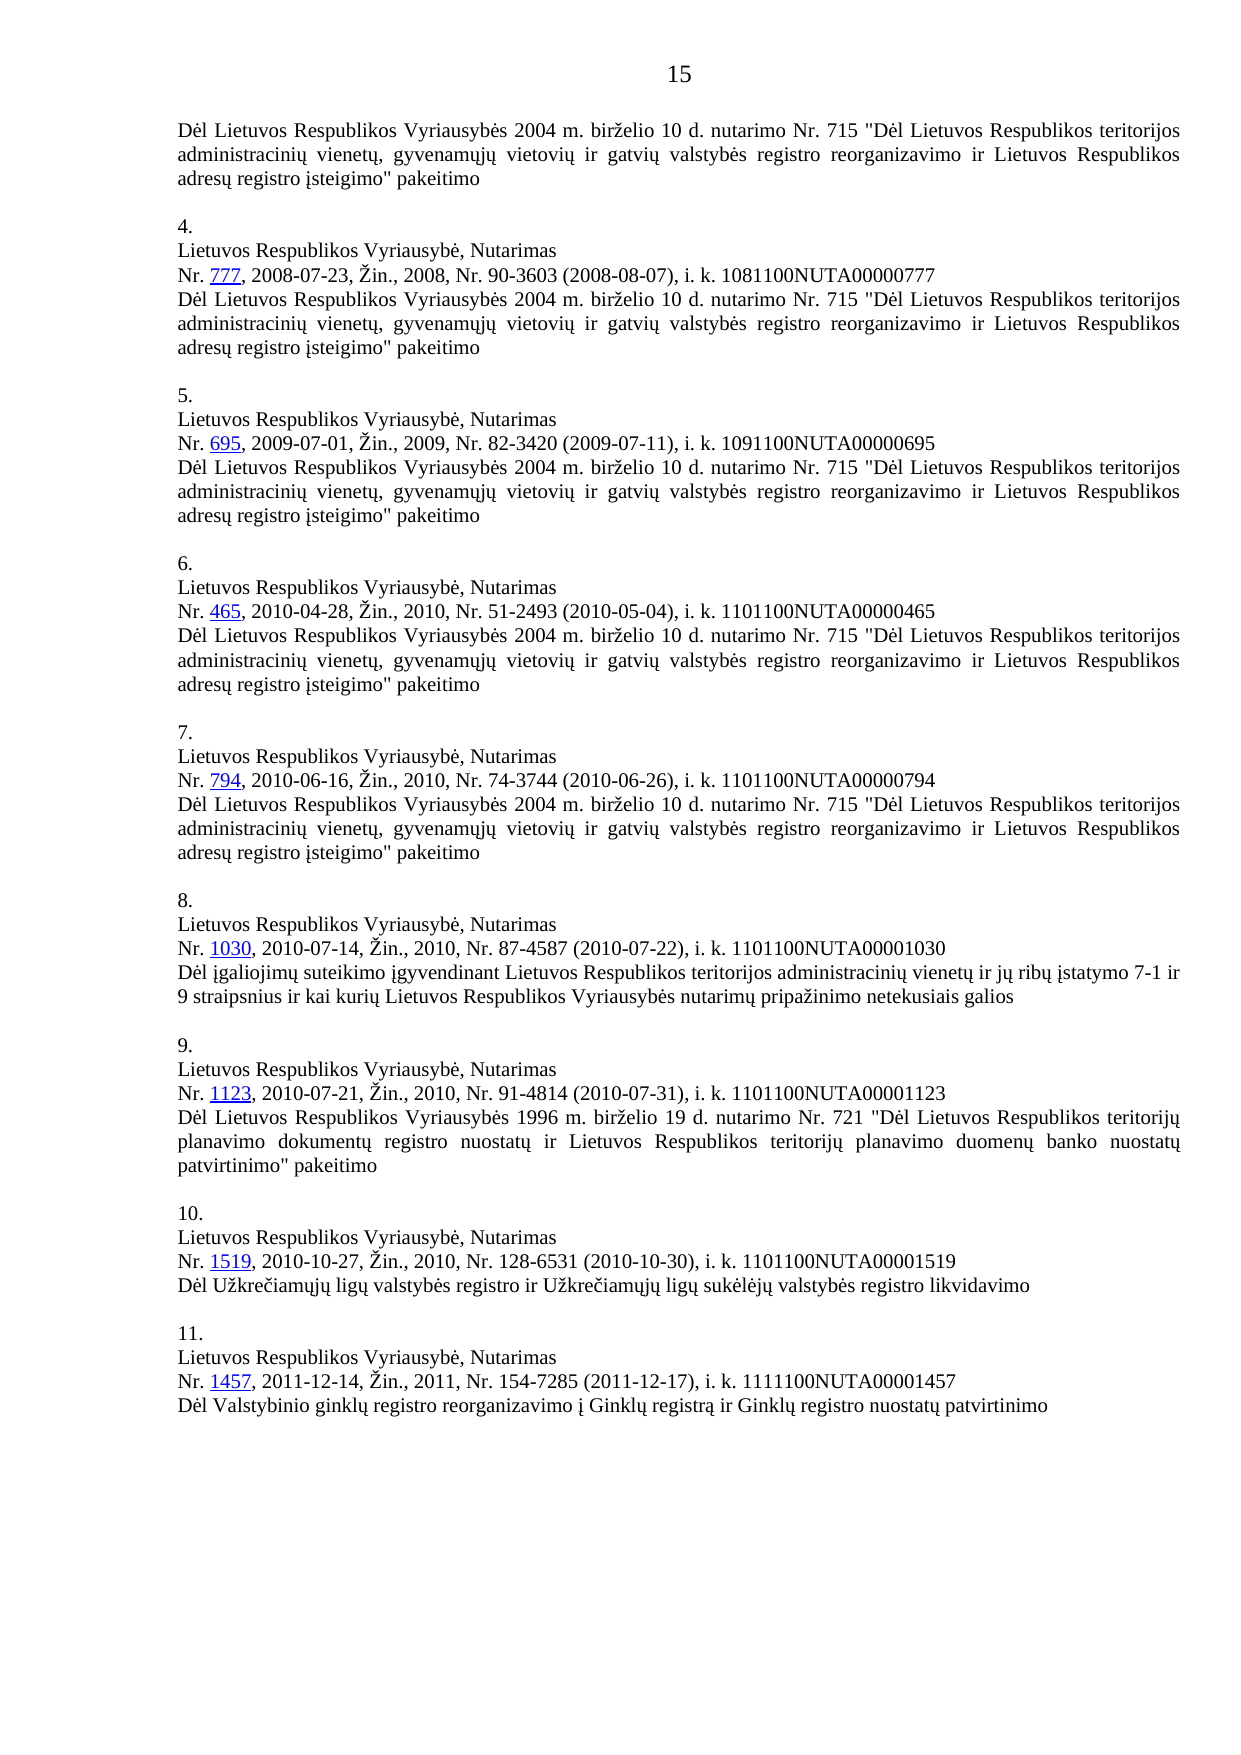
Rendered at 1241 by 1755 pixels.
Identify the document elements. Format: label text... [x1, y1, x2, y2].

text Lietuvos Respublikos Vyriausybė, Nutarimas [177, 575, 1181, 599]
text Dėl Lietuvos Respublikos Vyriausybės 2004 m. birželio 10 d. nutarimo Nr. 715 "Dėl Lietuvos Respublikos teritorijos administracinių vienetų, gyvenamųjų vietovių ir gatvių valstybės registro reorganizavimo ir Lietuvos Respublikos adresų registro įsteigimo" pakeitimo [177, 287, 1181, 359]
text Lietuvos Respublikos Vyriausybė, Nutarimas [177, 1345, 1181, 1369]
text Dėl Valstybinio ginklų registro reorganizavimo į Ginklų registrą ir Ginklų registro nuostatų patvirtinimo [177, 1393, 1181, 1417]
text Lietuvos Respublikos Vyriausybė, Nutarimas [177, 238, 1181, 262]
text Nr. 465, 2010-04-28, Žin., 2010, Nr. 51-2493 (2010-05-04), i. k. 1101100NUTA00000465 [177, 599, 1181, 623]
text Dėl Lietuvos Respublikos Vyriausybės 2004 m. birželio 10 d. nutarimo Nr. 715 "Dėl Lietuvos Respublikos teritorijos administracinių vienetų, gyvenamųjų vietovių ir gatvių valstybės registro reorganizavimo ir Lietuvos Respublikos adresų registro įsteigimo" pakeitimo [177, 623, 1181, 696]
text Dėl Užkrečiamųjų ligų valstybės registro ir Užkrečiamųjų ligų sukėlėjų valstybės registro likvidavimo [177, 1273, 1181, 1297]
text Dėl Lietuvos Respublikos Vyriausybės 2004 m. birželio 10 d. nutarimo Nr. 715 "Dėl Lietuvos Respublikos teritorijos administracinių vienetų, gyvenamųjų vietovių ir gatvių valstybės registro reorganizavimo ir Lietuvos Respublikos adresų registro įsteigimo" pakeitimo [177, 792, 1181, 864]
text Nr. 777, 2008-07-23, Žin., 2008, Nr. 90-3603 (2008-08-07), i. k. 1081100NUTA00000777 [177, 262, 1181, 287]
text Lietuvos Respublikos Vyriausybė, Nutarimas [177, 1057, 1181, 1081]
text Nr. 1457, 2011-12-14, Žin., 2011, Nr. 154-7285 (2011-12-17), i. k. 1111100NUTA00001457 [177, 1369, 1181, 1393]
text Lietuvos Respublikos Vyriausybė, Nutarimas [177, 912, 1181, 936]
text 4. [177, 214, 1181, 238]
text Lietuvos Respublikos Vyriausybė, Nutarimas [177, 1225, 1181, 1249]
text 11. [177, 1321, 1181, 1345]
text 6. [177, 551, 1181, 575]
text Dėl Lietuvos Respublikos Vyriausybės 2004 m. birželio 10 d. nutarimo Nr. 715 "Dėl Lietuvos Respublikos teritorijos administracinių vienetų, gyvenamųjų vietovių ir gatvių valstybės registro reorganizavimo ir Lietuvos Respublikos adresų registro įsteigimo" pakeitimo [177, 118, 1181, 190]
text Lietuvos Respublikos Vyriausybė, Nutarimas [177, 407, 1181, 431]
text 5. [177, 383, 1181, 407]
text 7. [177, 720, 1181, 744]
text Nr. 1030, 2010-07-14, Žin., 2010, Nr. 87-4587 (2010-07-22), i. k. 1101100NUTA00001030 [177, 936, 1181, 960]
text 9. [177, 1032, 1181, 1057]
text Dėl įgaliojimų suteikimo įgyvendinant Lietuvos Respublikos teritorijos administracinių vienetų ir jų ribų įstatymo 7-1 ir 9 straipsnius ir kai kurių Lietuvos Respublikos Vyriausybės nutarimų pripažinimo netekusiais galios [177, 960, 1181, 1008]
text Nr. 1519, 2010-10-27, Žin., 2010, Nr. 128-6531 (2010-10-30), i. k. 1101100NUTA00001519 [177, 1249, 1181, 1273]
text Lietuvos Respublikos Vyriausybė, Nutarimas [177, 744, 1181, 768]
text 10. [177, 1201, 1181, 1225]
text Nr. 1123, 2010-07-21, Žin., 2010, Nr. 91-4814 (2010-07-31), i. k. 1101100NUTA00001123 [177, 1081, 1181, 1105]
text Nr. 794, 2010-06-16, Žin., 2010, Nr. 74-3744 (2010-06-26), i. k. 1101100NUTA00000794 [177, 768, 1181, 792]
text Dėl Lietuvos Respublikos Vyriausybės 1996 m. birželio 19 d. nutarimo Nr. 721 "Dėl Lietuvos Respublikos teritorijų planavimo dokumentų registro nuostatų ir Lietuvos Respublikos teritorijų planavimo duomenų banko nuostatų patvirtinimo" pakeitimo [177, 1105, 1181, 1177]
text 8. [177, 888, 1181, 912]
text Dėl Lietuvos Respublikos Vyriausybės 2004 m. birželio 10 d. nutarimo Nr. 715 "Dėl Lietuvos Respublikos teritorijos administracinių vienetų, gyvenamųjų vietovių ir gatvių valstybės registro reorganizavimo ir Lietuvos Respublikos adresų registro įsteigimo" pakeitimo [177, 455, 1181, 527]
text Nr. 695, 2009-07-01, Žin., 2009, Nr. 82-3420 (2009-07-11), i. k. 1091100NUTA00000695 [177, 431, 1181, 455]
